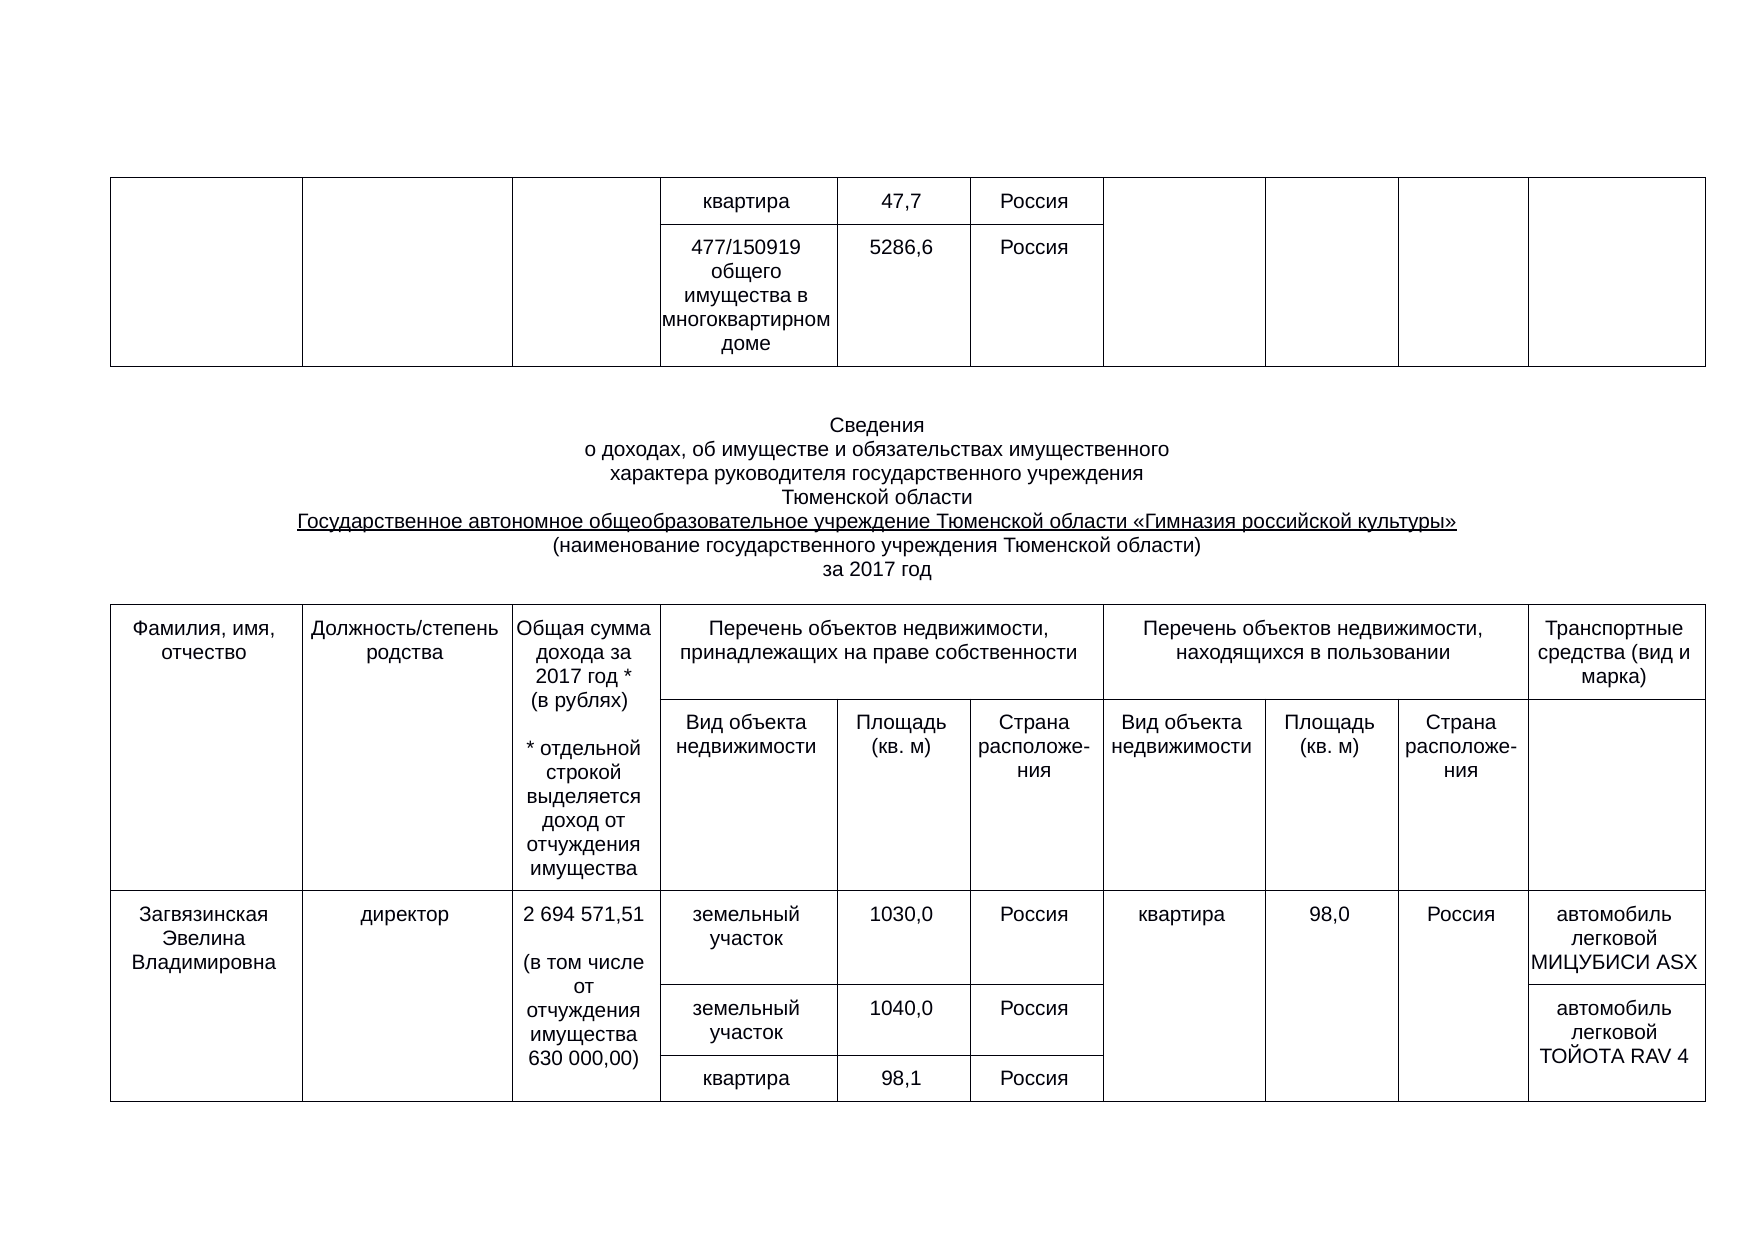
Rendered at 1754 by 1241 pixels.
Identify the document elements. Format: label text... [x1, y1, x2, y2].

table_cell Россия [971, 985, 1103, 1054]
table_cell директор [303, 891, 512, 1101]
table_cell Загвязинская Эвелина Владимировна [111, 891, 302, 1101]
table_cell Вид объекта недвижимости [661, 700, 837, 890]
text Сведения [118, 413, 1636, 437]
table_cell квартира [661, 178, 837, 223]
table_cell 47,7 [838, 178, 970, 223]
table_cell земельный участок [661, 891, 837, 984]
table_cell автомобиль легковой МИЦУБИСИ ASX [1529, 891, 1705, 984]
table_header Перечень объектов недвижимости, находящихся в пользовании [1104, 605, 1528, 698]
table_cell Россия [1399, 891, 1528, 1101]
table_cell 98,0 [1266, 891, 1398, 1101]
table_cell [1266, 178, 1398, 366]
table_header Должность/степень родства [303, 605, 512, 890]
table_cell 5286,6 [838, 225, 970, 366]
table_cell 2 694 571,51 (в том числе от отчуждения имущества 630 000,00) [513, 891, 660, 1101]
table_cell Россия [971, 178, 1103, 223]
table_cell квартира [1104, 891, 1265, 1101]
table_cell Россия [971, 225, 1103, 366]
table_cell Россия [971, 1056, 1103, 1101]
text Тюменской области [118, 484, 1636, 508]
text (наименование государственного учреждения Тюменской области) [118, 532, 1636, 556]
table_header Общая сумма дохода за 2017 год * (в рублях) * отдельной строкой выделяется доход от отчуждения имущества [513, 605, 660, 890]
text за 2017 год [118, 556, 1636, 580]
table_cell Страна расположе-ния [1399, 700, 1528, 890]
table_cell [111, 178, 302, 366]
table_cell квартира [661, 1056, 837, 1101]
table_cell [1399, 178, 1528, 366]
table_header Транспортные средства (вид и марка) [1529, 605, 1705, 698]
table_cell Страна расположе-ния [971, 700, 1103, 890]
table_cell 477/150919 общего имущества в многоквартирном доме [661, 225, 837, 366]
text о доходах, об имуществе и обязательствах имущественного [118, 437, 1636, 461]
table_cell [1529, 700, 1705, 890]
table_cell Вид объекта недвижимости [1104, 700, 1265, 890]
table_cell земельный участок [661, 985, 837, 1054]
table_cell Площадь (кв. м) [1266, 700, 1398, 890]
text Государственное автономное общеобразовательное учреждение Тюменской области «Гимназия российской культуры» [118, 508, 1636, 532]
table_cell [303, 178, 512, 366]
table_cell [1104, 178, 1265, 366]
table_cell [513, 178, 660, 366]
table_cell автомобиль легковой ТОЙОТА RAV 4 [1529, 985, 1705, 1101]
table_cell [1529, 178, 1705, 366]
table_cell 98,1 [838, 1056, 970, 1101]
table_cell Россия [971, 891, 1103, 984]
table_header Фамилия, имя, отчество [111, 605, 302, 890]
table_cell 1030,0 [838, 891, 970, 984]
text характера руководителя государственного учреждения [118, 461, 1636, 484]
table_cell Площадь (кв. м) [838, 700, 970, 890]
table_header Перечень объектов недвижимости, принадлежащих на праве собственности [661, 605, 1103, 698]
table_cell 1040,0 [838, 985, 970, 1054]
